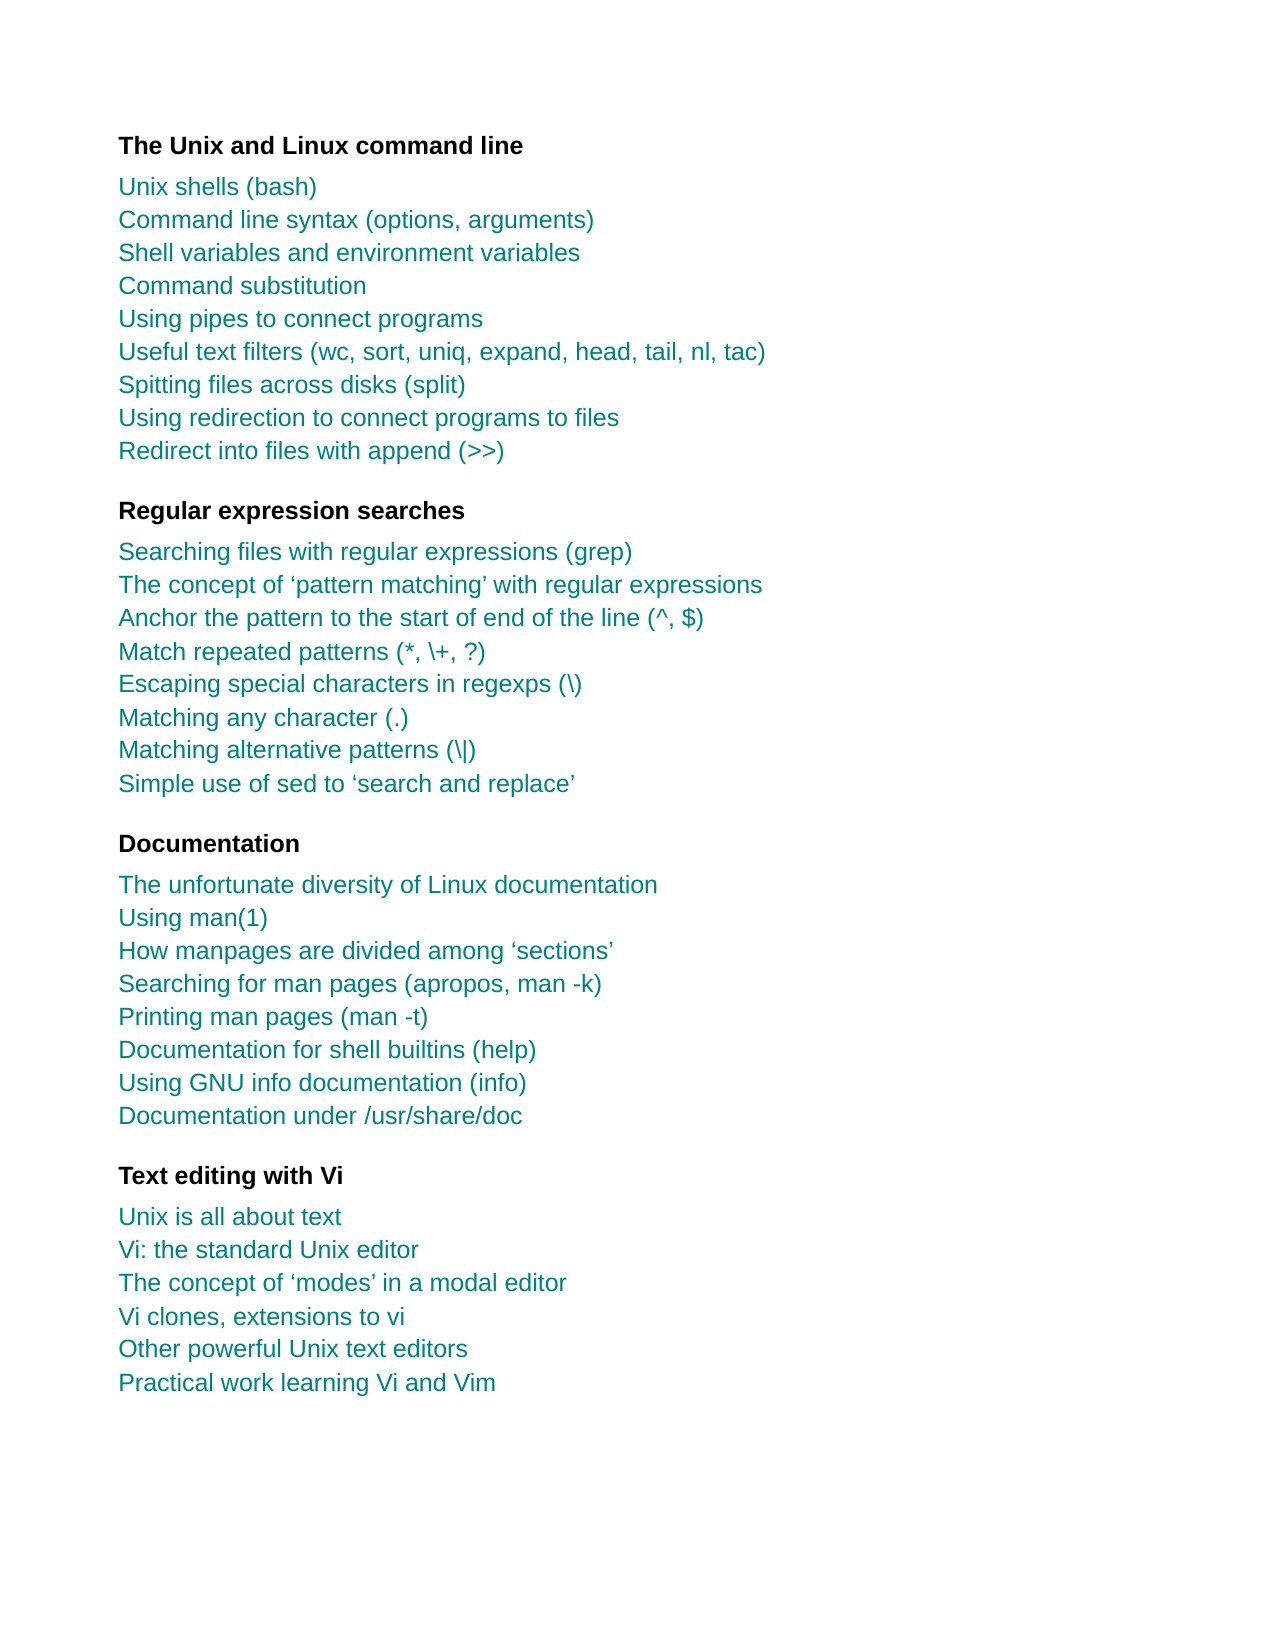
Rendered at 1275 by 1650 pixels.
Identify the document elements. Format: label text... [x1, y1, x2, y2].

text Vi: the standard Unix editor [118, 1235, 1157, 1264]
text Printing man pages (man -t) [118, 1002, 1157, 1031]
text Searching files with regular expressions (grep) [118, 537, 1157, 566]
text Escaping special characters in regexps (\) [118, 669, 1157, 698]
text Simple use of sed to ‘search and replace’ [118, 768, 1157, 797]
text Command line syntax (options, arguments) [118, 205, 1157, 234]
text Practical work learning Vi and Vim [118, 1367, 1157, 1396]
text Unix shells (bash) [118, 172, 1157, 201]
subtitle Regular expression searches [118, 496, 1157, 525]
subtitle Documentation [118, 829, 1157, 857]
text Searching for man pages (apropos, man -k) [118, 969, 1157, 998]
subtitle Text editing with Vi [118, 1161, 1157, 1190]
text Matching alternative patterns (\|) [118, 736, 1157, 764]
text Match repeated patterns (*, \+, ?) [118, 636, 1157, 665]
text Documentation under /usr/share/doc [118, 1101, 1157, 1130]
text Documentation for shell builtins (help) [118, 1035, 1157, 1064]
text Spitting files across disks (split) [118, 370, 1157, 399]
text The concept of ‘modes’ in a modal editor [118, 1268, 1157, 1297]
subtitle The Unix and Linux command line [118, 131, 1157, 159]
text Using GNU info documentation (info) [118, 1068, 1157, 1097]
text Useful text filters (wc, sort, uniq, expand, head, tail, nl, tac) [118, 337, 1157, 366]
text The concept of ‘pattern matching’ with regular expressions [118, 570, 1157, 599]
text Using man(1) [118, 903, 1157, 932]
text Redirect into files with append (>>) [118, 436, 1157, 465]
text Unix is all about text [118, 1202, 1157, 1231]
text Vi clones, extensions to vi [118, 1301, 1157, 1330]
text Other powerful Unix text editors [118, 1334, 1157, 1363]
text Command substitution [118, 271, 1157, 300]
text Anchor the pattern to the start of end of the line (^, $) [118, 603, 1157, 632]
text The unfortunate diversity of Linux documentation [118, 870, 1157, 899]
text Using redirection to connect programs to files [118, 403, 1157, 432]
text How manpages are divided among ‘sections’ [118, 936, 1157, 965]
text Shell variables and environment variables [118, 238, 1157, 267]
text Matching any character (.) [118, 702, 1157, 731]
text Using pipes to connect programs [118, 304, 1157, 333]
